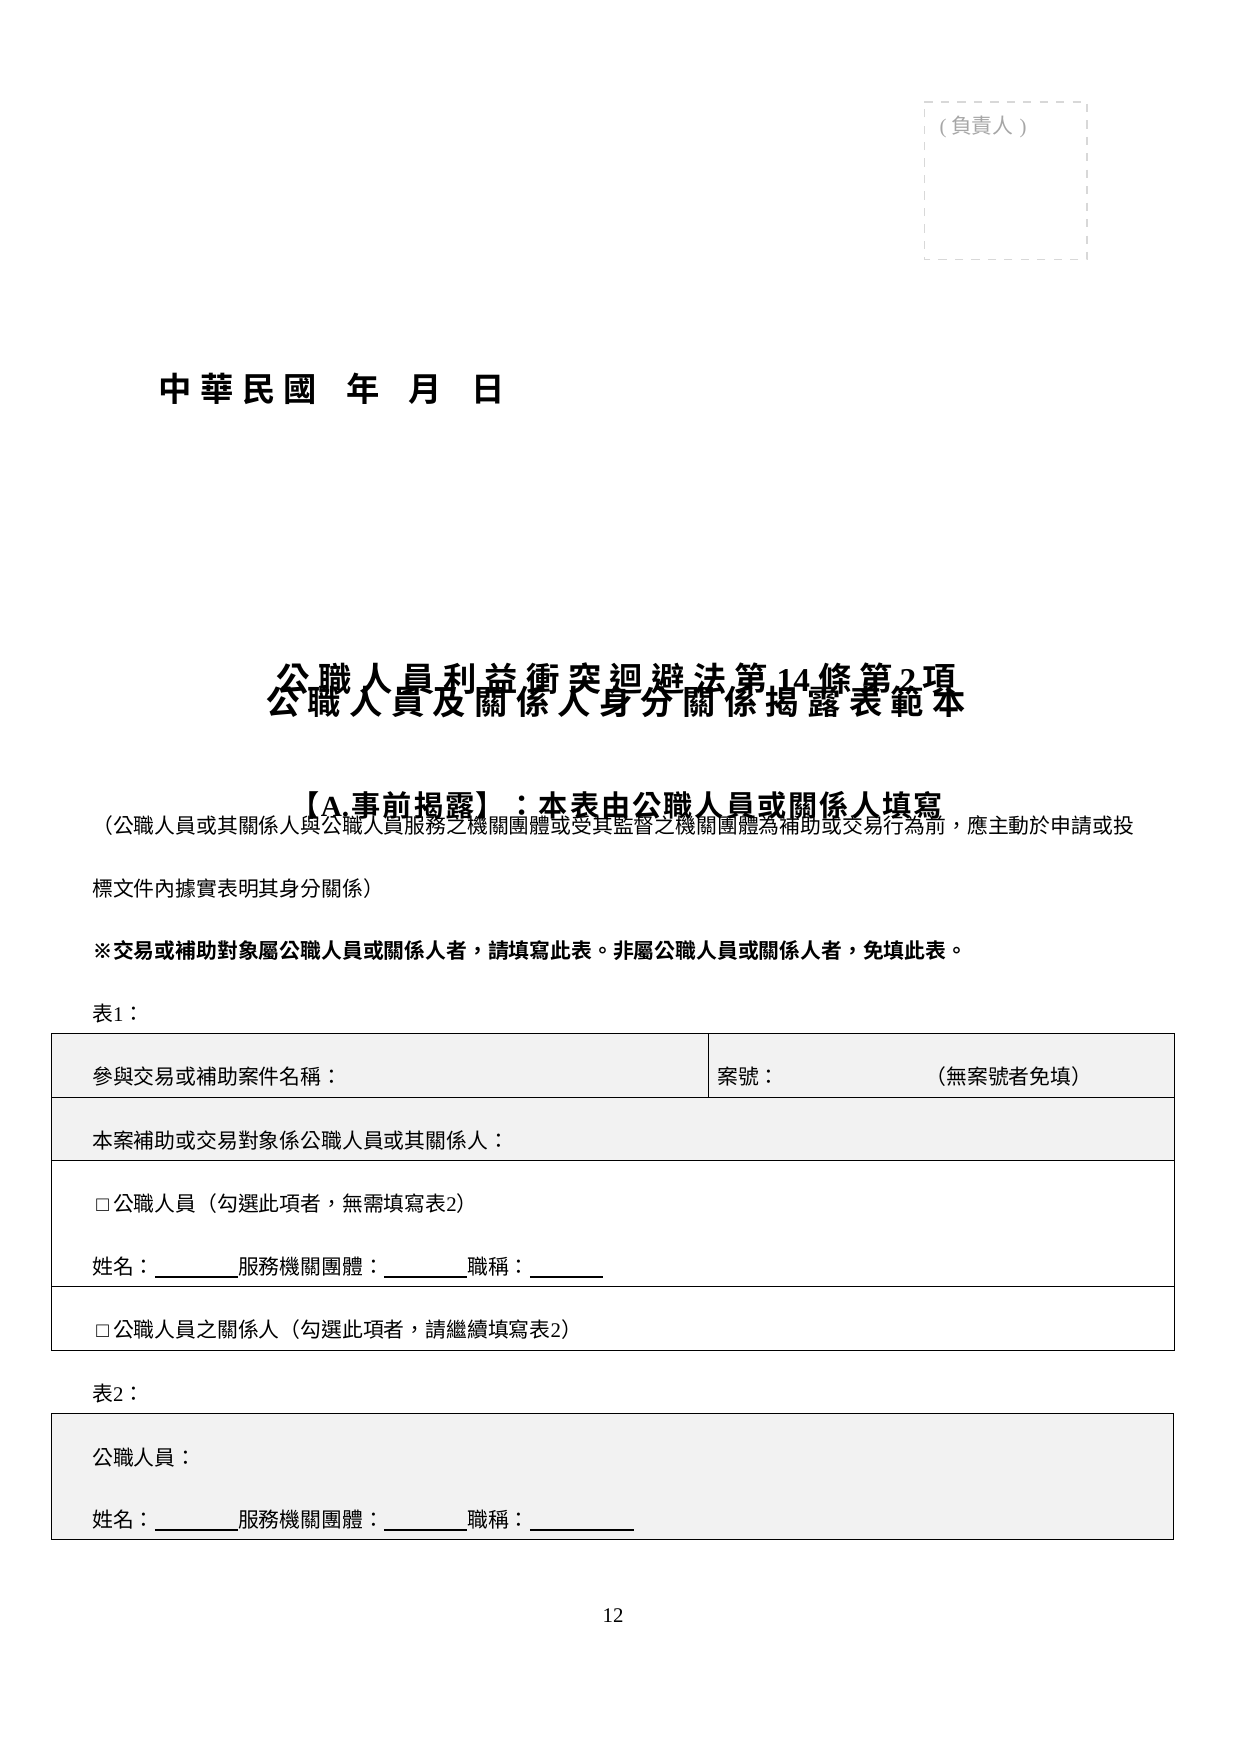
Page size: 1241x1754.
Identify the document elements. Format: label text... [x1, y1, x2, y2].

table_cell 本案補助或交易對象係公職人員或其關係人： [52, 1098, 1174, 1160]
text 公職人員及關係人身分關係揭露表範本 [92, 658, 1140, 721]
table_cell □公職人員之關係人（勾選此項者，請繼續填寫表2） [52, 1287, 1174, 1350]
text （公職人員或其關係人與公職人員服務之機關團體或受其監督之機關團體為補助或交易行為前，應主動於申請或投標文件內據實表明其身分關係） [74, 783, 1140, 908]
text 表2： [39, 1351, 1213, 1413]
table_header 公職人員： 姓名： 服務機關團體： 職稱： [52, 1414, 1173, 1539]
table_cell □公職人員（勾選此項者，無需填寫表2） 姓名： 服務機關團體： 職稱： [52, 1161, 1174, 1286]
text 公職人員利益衝突迴避法第14條第2項 [92, 596, 1140, 658]
subtitle 中華民國 年 月 日 [145, 346, 1134, 408]
table_header 參與交易或補助案件名稱： [52, 1034, 708, 1097]
text 表1： [39, 971, 1213, 1033]
text 【A.事前揭露】：本表由公職人員或關係人填寫 [92, 721, 1140, 783]
text ※交易或補助對象屬公職人員或關係人者，請填寫此表。非屬公職人員或關係人者，免填此表。 [92, 908, 1207, 971]
table_header 案號： （無案號者免填） [709, 1034, 1174, 1097]
